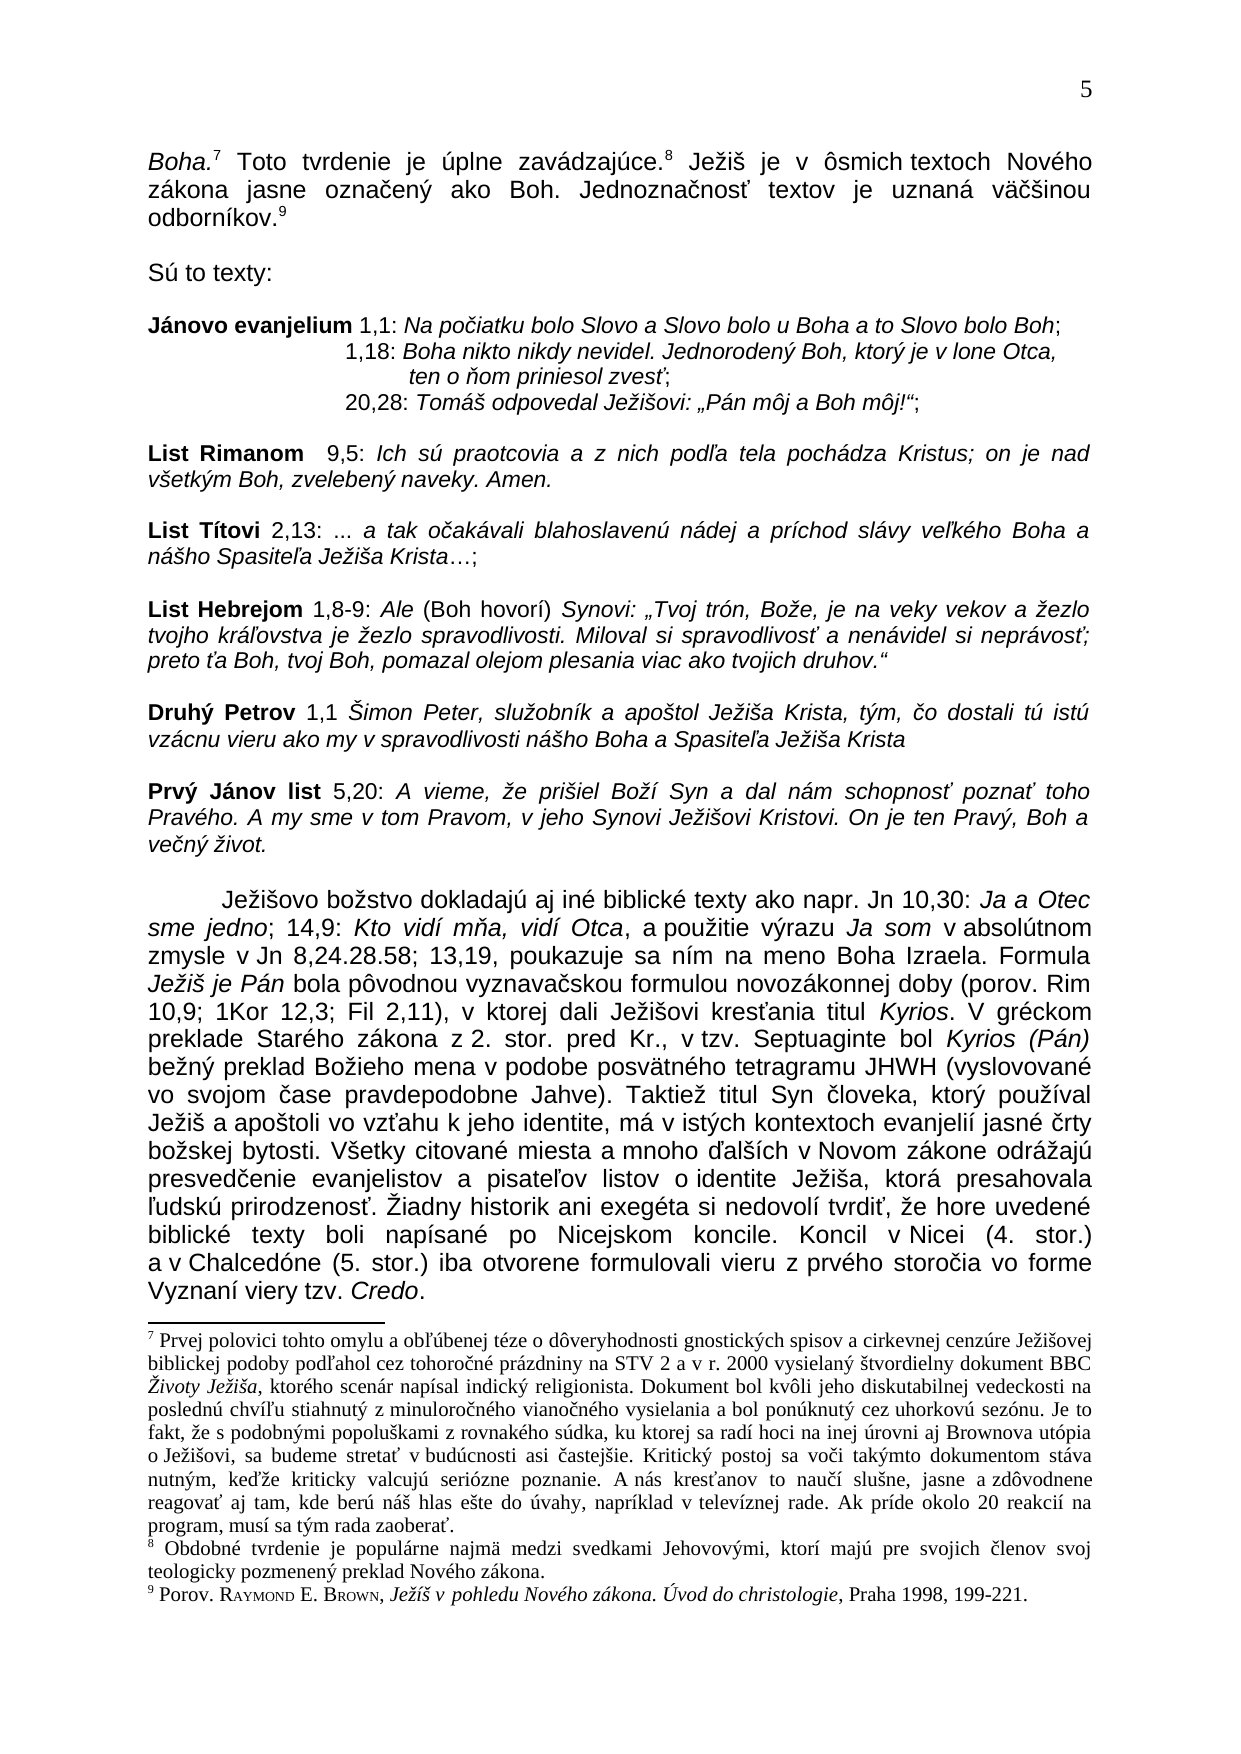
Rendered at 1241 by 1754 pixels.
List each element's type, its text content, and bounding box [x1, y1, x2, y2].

text ten o ňom priniesol zvesť; [148, 364, 1092, 390]
text Sú to texty: [148, 259, 1092, 287]
text Prvej polovici tohto omylu a obľúbenej téze o dôveryhodnosti gnostických spisov a cirkevnej cenzúre Ježišovej biblickej podoby podľahol cez tohoročné prázdniny na STV 2 a v r. 2000 vysielaný štvordielny dokument BBC Životy Ježiša, ktorého scenár napísal indický religionista. Dokument bol kvôli jeho diskutabilnej vedeckosti na poslednú chvíľu stiahnutý z minuloročného vianočného vysielania a bol ponúknutý cez uhorkovú sezónu. Je to fakt, že s podobnými popoluškami z rovnakého súdka, ku ktorej sa radí hoci na inej úrovni aj Brownova utópia o Ježišovi, sa budeme stretať v budúcnosti asi častejšie. Kritický postoj sa voči takýmto dokumentom stáva nutným, keďže kriticky valcujú seriózne poznanie. A nás kresťanov to naučí slušne, jasne a zdôvodnene reagovať aj tam, kde berú náš hlas ešte do úvahy, napríklad v televíznej rade. Ak príde okolo 20 reakcií na program, musí sa tým rada zaoberať. [148, 1329, 1092, 1537]
text Ježišovo božstvo dokladajú aj iné biblické texty ako napr. Jn 10,30: Ja a Otec sme jedno; 14,9: Kto vidí mňa, vidí Otca, a použitie výrazu Ja som v absolútnom zmysle v Jn 8,24.28.58; 13,19, poukazuje sa ním na meno Boha Izraela. Formula Ježiš je Pán bola pôvodnou vyznavačskou formulou novozákonnej doby (porov. Rim 10,9; 1Kor 12,3; Fil 2,11), v ktorej dali Ježišovi kresťania titul Kyrios. V gréckom preklade Starého zákona z 2. stor. pred Kr., v tzv. Septuaginte bol Kyrios (Pán) bežný preklad Božieho mena v podobe posvätného tetragramu JHWH (vyslovované vo svojom čase pravdepodobne Jahve). Taktiež titul Syn človeka, ktorý používal Ježiš a apoštoli vo vzťahu k jeho identite, má v istých kontextoch evanjelií jasné črty božskej bytosti. Všetky citované miesta a mnoho ďalších v Novom zákone odrážajú presvedčenie evanjelistov a pisateľov listov o identite Ježiša, ktorá presahovala ľudskú prirodzenosť. Žiadny historik ani exegéta si nedovolí tvrdiť, že hore uvedené biblické texty boli napísané po Nicejskom koncile. Koncil v Nicei (4. stor.) a v Chalcedóne (5. stor.) iba otvorene formulovali vieru z prvého storočia vo forme Vyznaní viery tzv. Credo. [148, 886, 1092, 1304]
text Jánovo evanjelium 1,1: Na počiatku bolo Slovo a Slovo bolo u Boha a to Slovo bolo Boh; [148, 313, 1092, 338]
text List Hebrejom 1,8-9: Ale (Boh hovorí) Synovi: „Tvoj trón, Bože, je na veky vekov a žezlo tvojho kráľovstva je žezlo spravodlivosti. Miloval si spravodlivosť a nenávidel si neprávosť; preto ťa Boh, tvoj Boh, pomazal olejom plesania viac ako tvojich druhov.“ [148, 595, 1092, 674]
text List Títovi 2,13: ... a tak očakávali blahoslavenú nádej a príchod slávy veľkého Boha a nášho Spasiteľa Ježiša Krista…; [148, 518, 1092, 569]
text Porov. Raymond E. Brown, Ježíš v pohledu Nového zákona. Úvod do christologie, Praha 1998, 199-221. [148, 1583, 1092, 1606]
text Druhý Petrov 1,1 Šimon Peter, služobník a apoštol Ježiša Krista, tým, čo dostali tú istú vzácnu vieru ako my v spravodlivosti nášho Boha a Spasiteľa Ježiša Krista [148, 699, 1092, 753]
text 20,28: Tomáš odpovedal Ježišovi: „Pán môj a Boh môj!“; [148, 390, 1092, 415]
text List Rimanom 9,5: Ich sú praotcovia a z nich podľa tela pochádza Kristus; on je nad všetkým Boh, zvelebený naveky. Amen. [148, 441, 1092, 492]
text Obdobné tvrdenie je populárne najmä medzi svedkami Jehovovými, ktorí majú pre svojich členov svoj teologicky pozmenený preklad Nového zákona. [148, 1537, 1092, 1583]
text 1,18: Boha nikto nikdy nevidel. Jednorodený Boh, ktorý je v lone Otca, [148, 338, 1092, 364]
text Omyl č. 2. Ježiš je v raných historických spisoch vykreslený ako jednoduchý človek alebo veľký prorok a až neskôr v r. 325 bol na Koncile v Nicei prehlásený za Boha. Toto tvrdenie je úplne zavádzajúce. Ježiš je v ôsmich textoch Nového zákona jasne označený ako Boh. Jednoznačnosť textov je uznaná väčšinou odborníkov. [148, 148, 1092, 231]
text Prvý Jánov list 5,20: A vieme, že prišiel Boží Syn a dal nám schopnosť poznať toho Pravého. A my sme v tom Pravom, v jeho Synovi Ježišovi Kristovi. On je ten Pravý, Boh a večný život. [148, 779, 1092, 858]
